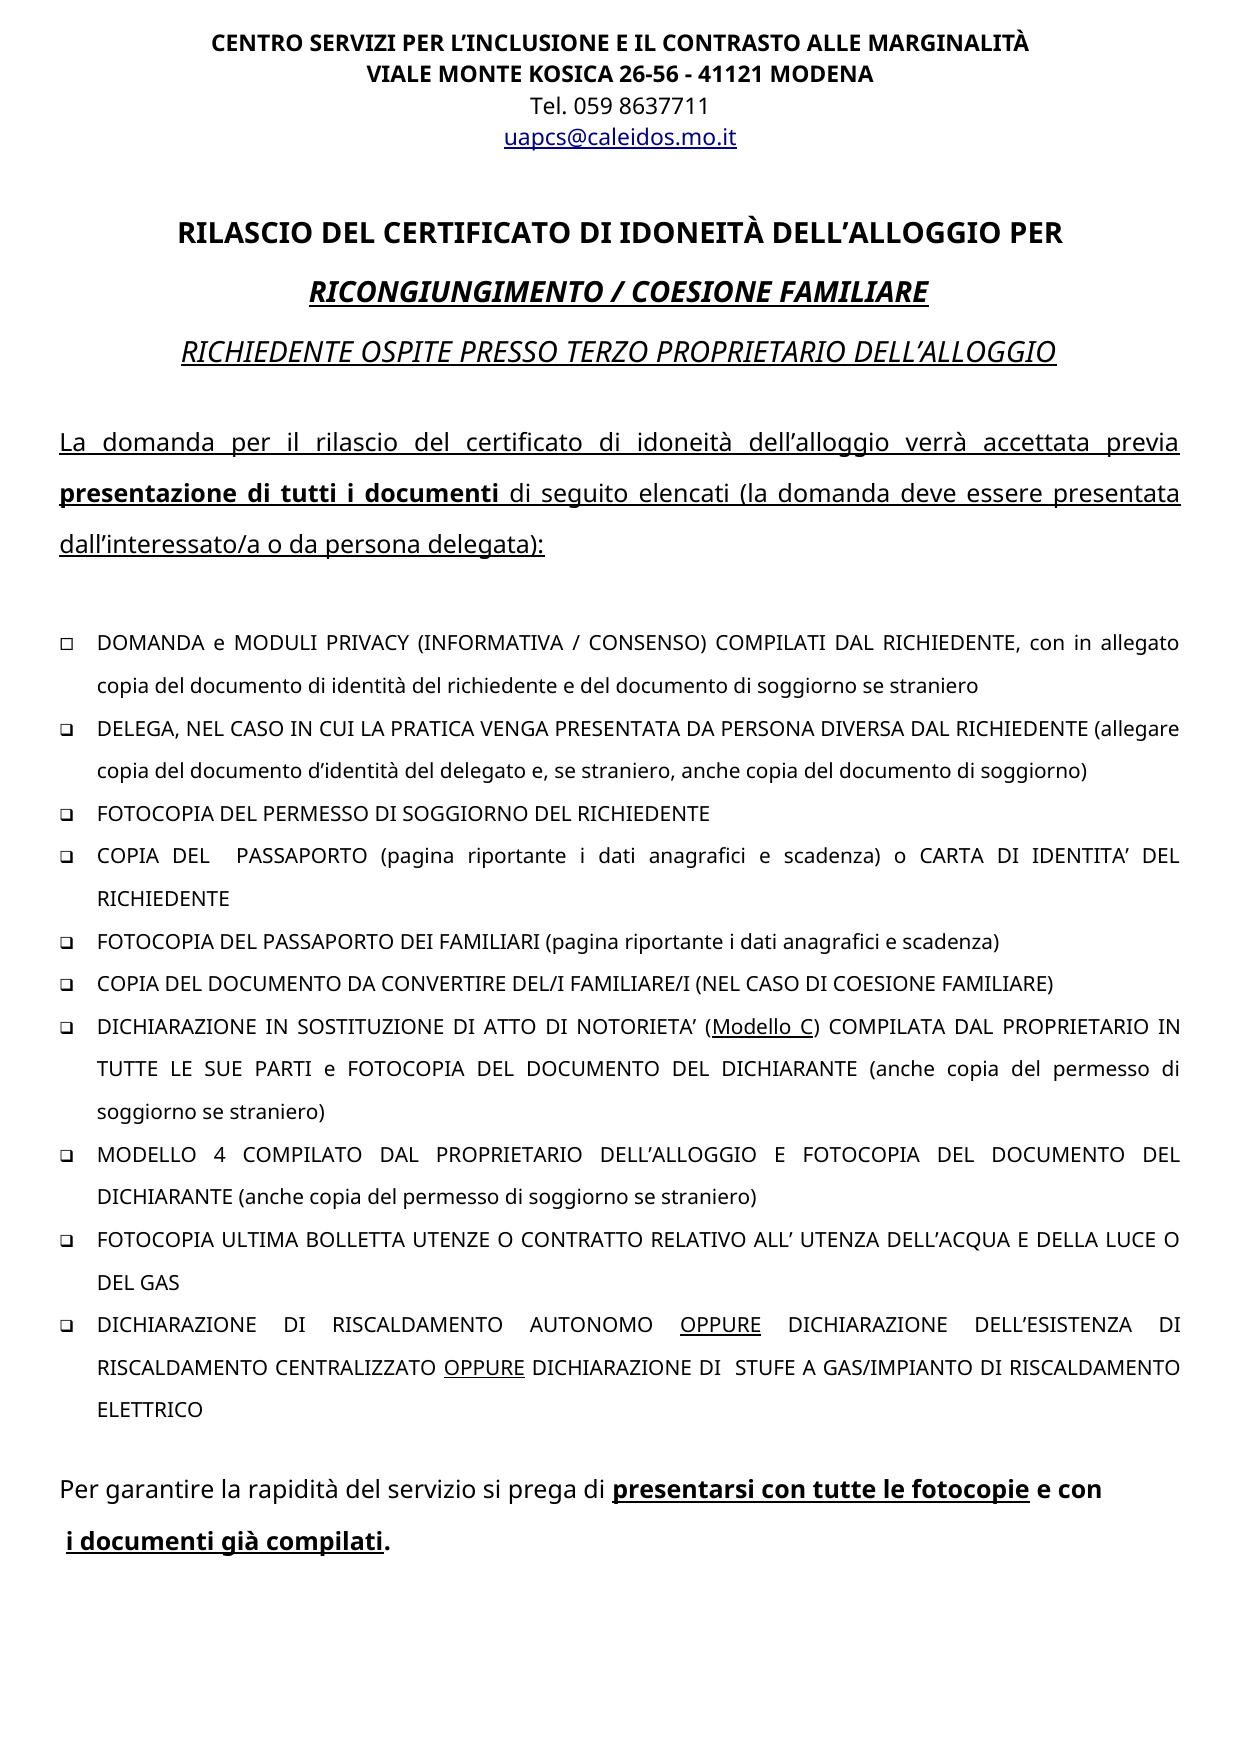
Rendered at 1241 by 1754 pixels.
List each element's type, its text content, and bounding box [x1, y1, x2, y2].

text dall’interessato/a o da persona delegata): [59, 506, 1181, 561]
list DOMANDA e MODULI PRIVACY (INFORMATIVA / CONSENSO) COMPILATI DAL RICHIEDENTE, con in allegato copia del documento di identità del richiedente e del documento di soggiorno se straniero [59, 628, 1181, 699]
text CENTRO SERVIZI PER L’INCLUSIONE E IL CONTRASTO ALLE MARGINALITÀ [59, 27, 1181, 58]
list COPIA DEL DOCUMENTO DA CONVERTIRE DEL/I FAMILIARE/I (NEL CASO DI COESIONE FAMILIARE) [59, 969, 1181, 998]
list DELEGA, NEL CASO IN CUI LA PRATICA VENGA PRESENTATA DA PERSONA DIVERSA DAL RICHIEDENTE (allegare copia del documento d’identità del delegato e, se straniero, anche copia del documento di soggiorno) [59, 714, 1181, 785]
list DICHIARAZIONE IN SOSTITUZIONE DI ATTO DI NOTORIETA’ (Modello C) COMPILATA DAL PROPRIETARIO IN TUTTE LE SUE PARTI e FOTOCOPIA DEL DOCUMENTO DEL DICHIARANTE (anche copia del permesso di soggiorno se straniero) [59, 1012, 1181, 1126]
list DICHIARAZIONE DI RISCALDAMENTO AUTONOMO oPPURE DICHIARAZIONE DELL’ESISTENZA DI RISCALDAMENTO CENTRALIZZATO OPPURE DICHIARAZIONE DI STUFE A GAS/IMPIANTO DI RISCALDAMENTO ELETTRICO [59, 1310, 1181, 1424]
text Per garantire la rapidità del servizio si prega di presentarsi con tutte le fotocopie e con [59, 1472, 1181, 1506]
list FOTOCOPIA ULTIMA BOLLETTA UTENZE O CONTRATTO RELATIVO ALL’ UTENZA DELL’ACQUA E DELLA LUCE O DEL GAS [59, 1225, 1181, 1296]
text i documenti già compilati. [59, 1523, 1181, 1557]
text VIALE MONTE KOSICA 26-56 - 41121 MODENA [59, 58, 1181, 90]
text RICHIEDENTE OSPITE PRESSO TERZO PROPRIETARIO DELL’ALLOGGIO [59, 331, 1181, 371]
list FOTOCOPIA DEL PASSAPORTO DEI FAMILIARI (pagina riportante i dati anagrafici e scadenza) [59, 927, 1181, 955]
text Tel. 059 8637711 [59, 90, 1181, 121]
list MODELLO 4 COMPILATO DAL PROPRIETARIO DELL’ALLOGGIO E FOTOCOPIA DEL DOCUMENTO DEL DICHIARANTE (anche copia del permesso di soggiorno se straniero) [59, 1140, 1181, 1211]
text uapcs@caleidos.mo.it [59, 121, 1181, 152]
text Rilascio del certificato di idoneità dell’alloggio per ricongiungimento / coesione familiare [59, 212, 1181, 311]
text La domanda per il rilascio del certificato di idoneità dell’alloggio verrà accettata previa presentazione di tutti i documenti di seguito elencati (la domanda deve essere presentata [59, 424, 1181, 504]
list COPIA DEL PASSAPORTO (pagina riportante i dati anagrafici e scadenza) o CARTA DI IDENTITA’ DEL RICHIEDENTE [59, 842, 1181, 913]
list FOTOCOPIA DEL PERMESSO DI SOGGIORNO DEL RICHIEDENTE [59, 799, 1181, 827]
